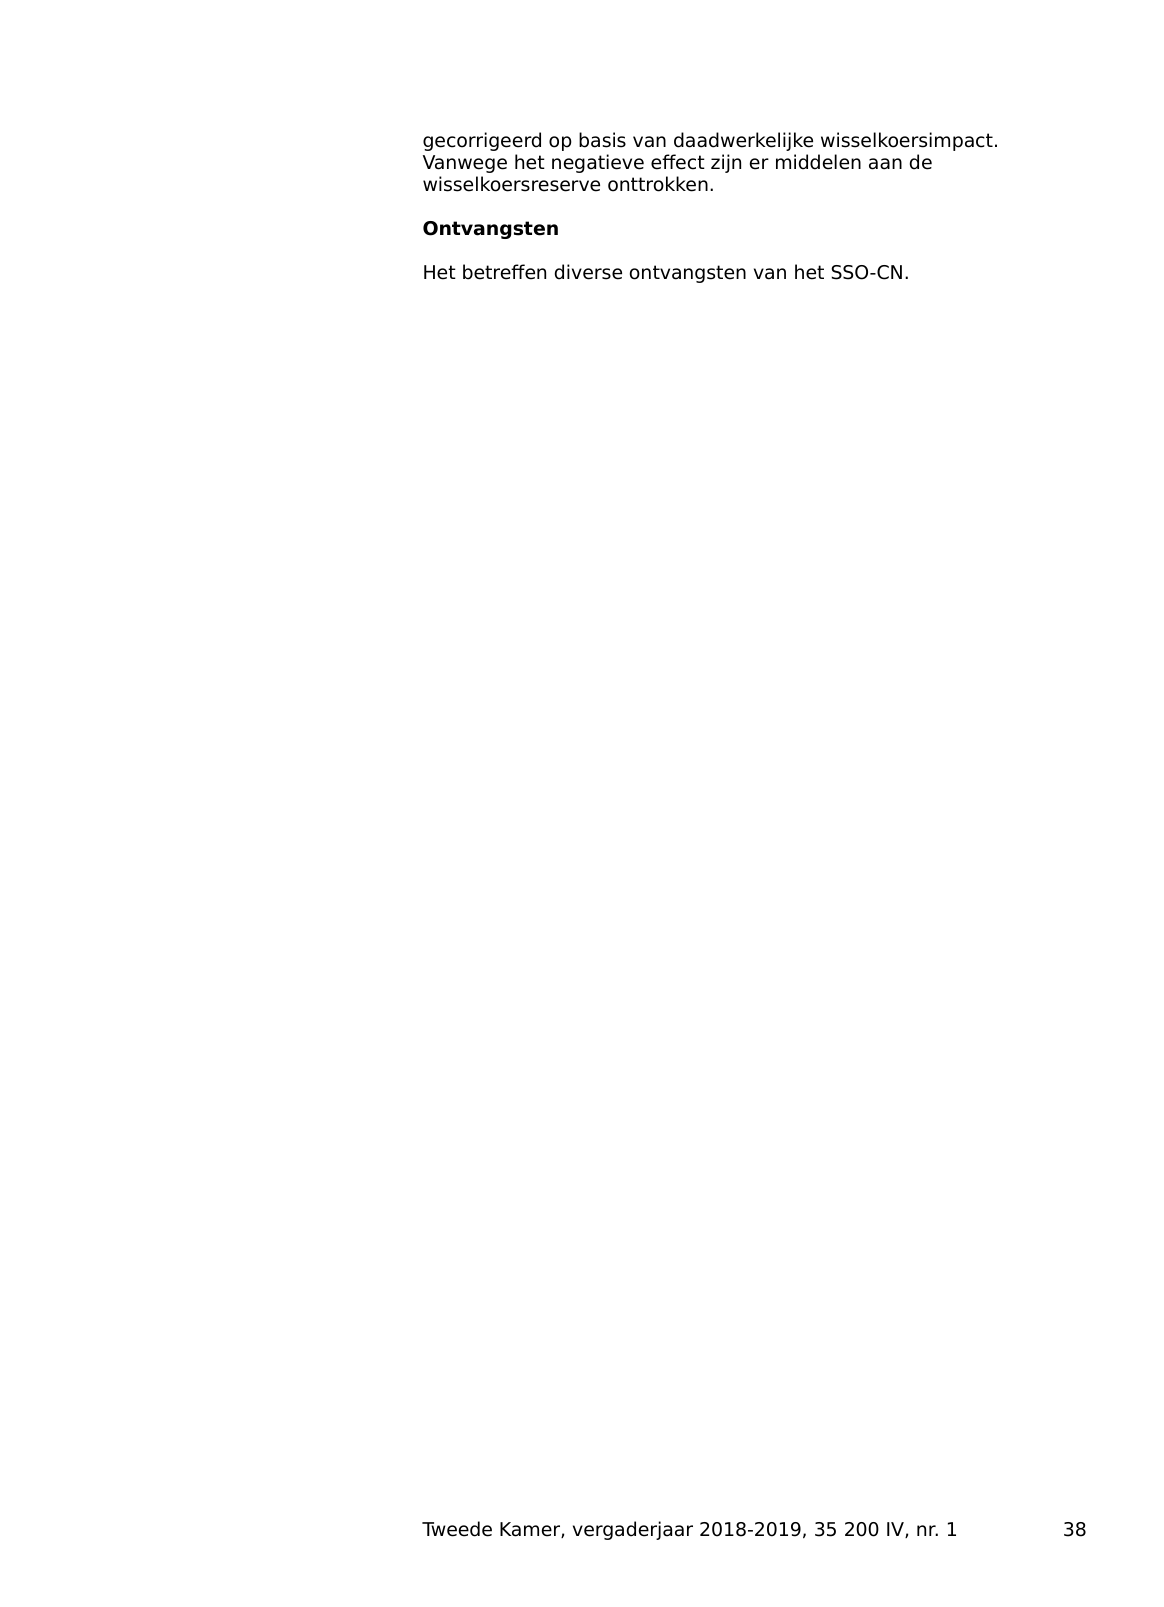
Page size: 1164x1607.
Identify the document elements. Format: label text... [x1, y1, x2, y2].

text Het betreffen diverse ontvangsten van het SSO-CN. [422, 262, 1087, 284]
subtitle Ontvangsten [422, 218, 1087, 240]
text gecorrigeerd op basis van daadwerkelijke wisselkoersimpact. Vanwege het negatieve effect zijn er middelen aan de wisselkoersreserve onttrokken. [422, 130, 1087, 196]
